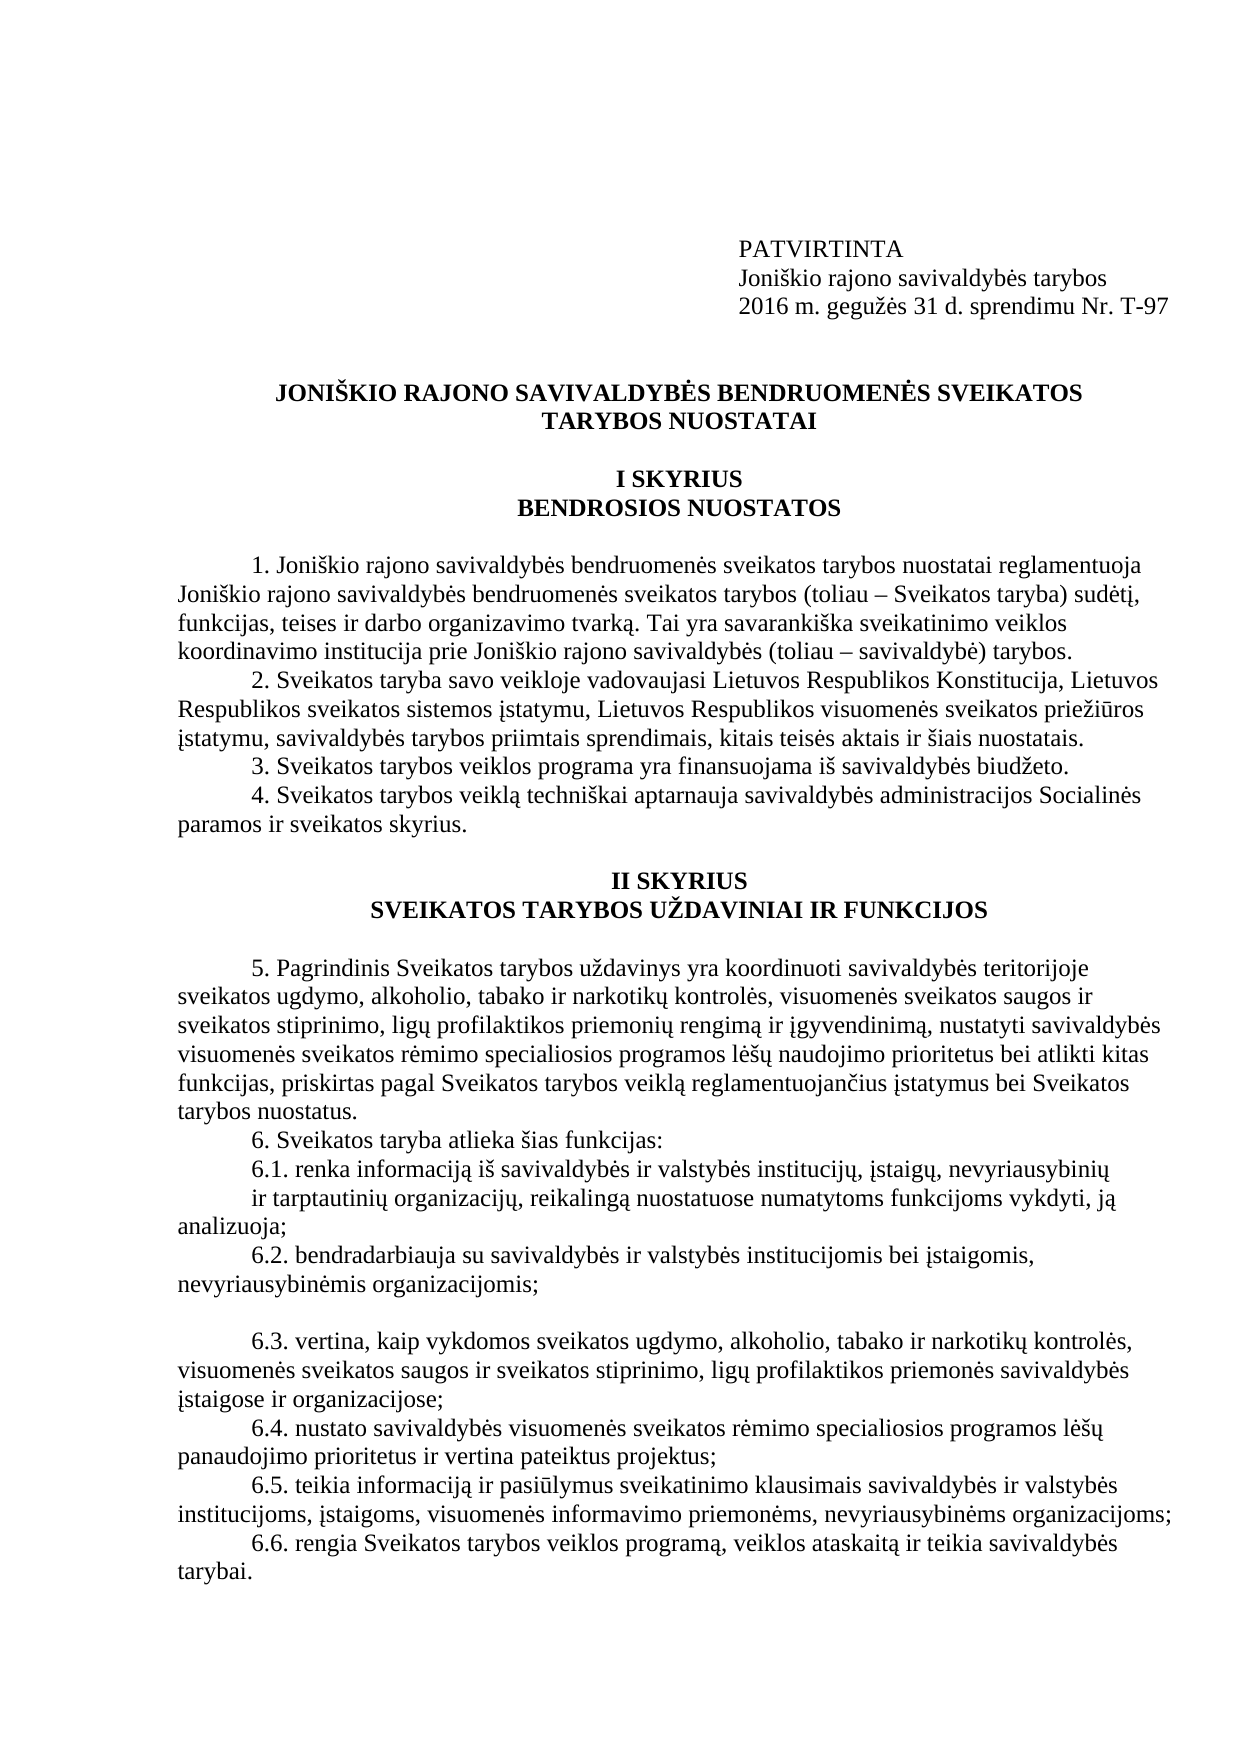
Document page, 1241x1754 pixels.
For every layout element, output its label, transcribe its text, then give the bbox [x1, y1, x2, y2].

text TARYBOS NUOSTATAI [177, 406, 1181, 435]
text 2016 m. gegužės 31 d. sprendimu Nr. T-97 [177, 291, 1181, 320]
text 6.5. teikia informaciją ir pasiūlymus sveikatinimo klausimais savivaldybės ir valstybės institucijoms, įstaigoms, visuomenės informavimo priemonėms, nevyriausybinėms organizacijoms; [177, 1470, 1181, 1528]
text 1. Joniškio rajono savivaldybės bendruomenės sveikatos tarybos nuostatai reglamentuoja Joniškio rajono savivaldybės bendruomenės sveikatos tarybos (toliau – Sveikatos taryba) sudėtį, funkcijas, teises ir darbo organizavimo tvarką. Tai yra savarankiška sveikatinimo veiklos koordinavimo institucija prie Joniškio rajono savivaldybės (toliau – savivaldybė) tarybos. [177, 550, 1181, 665]
text 6.6. rengia Sveikatos tarybos veiklos programą, veiklos ataskaitą ir teikia savivaldybės tarybai. [177, 1528, 1181, 1585]
text Joniškio rajono savivaldybės tarybos [177, 263, 1181, 291]
text 6.2. bendradarbiauja su savivaldybės ir valstybės institucijomis bei įstaigomis, nevyriausybinėmis organizacijomis; [177, 1240, 1181, 1298]
text II SKYRIUS [177, 866, 1181, 895]
text 5. Pagrindinis Sveikatos tarybos uždavinys yra koordinuoti savivaldybės teritorijoje sveikatos ugdymo, alkoholio, tabako ir narkotikų kontrolės, visuomenės sveikatos saugos ir sveikatos stiprinimo, ligų profilaktikos priemonių rengimą ir įgyvendinimą, nustatyti savivaldybės visuomenės sveikatos rėmimo specialiosios programos lėšų naudojimo prioritetus bei atlikti kitas funkcijas, priskirtas pagal Sveikatos tarybos veiklą reglamentuojančius įstatymus bei Sveikatos tarybos nuostatus. [177, 953, 1181, 1125]
text PATVIRTINTA [177, 234, 1181, 263]
text 6. Sveikatos taryba atlieka šias funkcijas: [177, 1125, 1181, 1154]
text 6.3. vertina, kaip vykdomos sveikatos ugdymo, alkoholio, tabako ir narkotikų kontrolės, visuomenės sveikatos saugos ir sveikatos stiprinimo, ligų profilaktikos priemonės savivaldybės įstaigose ir organizacijose; [177, 1326, 1181, 1413]
text 3. Sveikatos tarybos veiklos programa yra finansuojama iš savivaldybės biudžeto. [177, 751, 1181, 780]
text ir tarptautinių organizacijų, reikalingą nuostatuose numatytoms funkcijoms vykdyti, ją analizuoja; [177, 1183, 1181, 1240]
text 2. Sveikatos taryba savo veikloje vadovaujasi Lietuvos Respublikos Konstitucija, Lietuvos Respublikos sveikatos sistemos įstatymu, Lietuvos Respublikos visuomenės sveikatos priežiūros įstatymu, savivaldybės tarybos priimtais sprendimais, kitais teisės aktais ir šiais nuostatais. [177, 665, 1181, 751]
text I SKYRIUS [177, 464, 1181, 493]
text 6.1. renka informaciją iš savivaldybės ir valstybės institucijų, įstaigų, nevyriausybinių [177, 1154, 1181, 1183]
text JONIŠKIO RAJONO SAVIVALDYBĖS BENDRUOMENĖS SVEIKATOS [177, 378, 1181, 406]
text BENDROSIOS NUOSTATOS [177, 493, 1181, 521]
text 6.4. nustato savivaldybės visuomenės sveikatos rėmimo specialiosios programos lėšų panaudojimo prioritetus ir vertina pateiktus projektus; [177, 1413, 1181, 1470]
text SVEIKATOS TARYBOS UŽDAVINIAI IR FUNKCIJOS [177, 895, 1181, 924]
text 4. Sveikatos tarybos veiklą techniškai aptarnauja savivaldybės administracijos Socialinės paramos ir sveikatos skyrius. [177, 780, 1181, 838]
